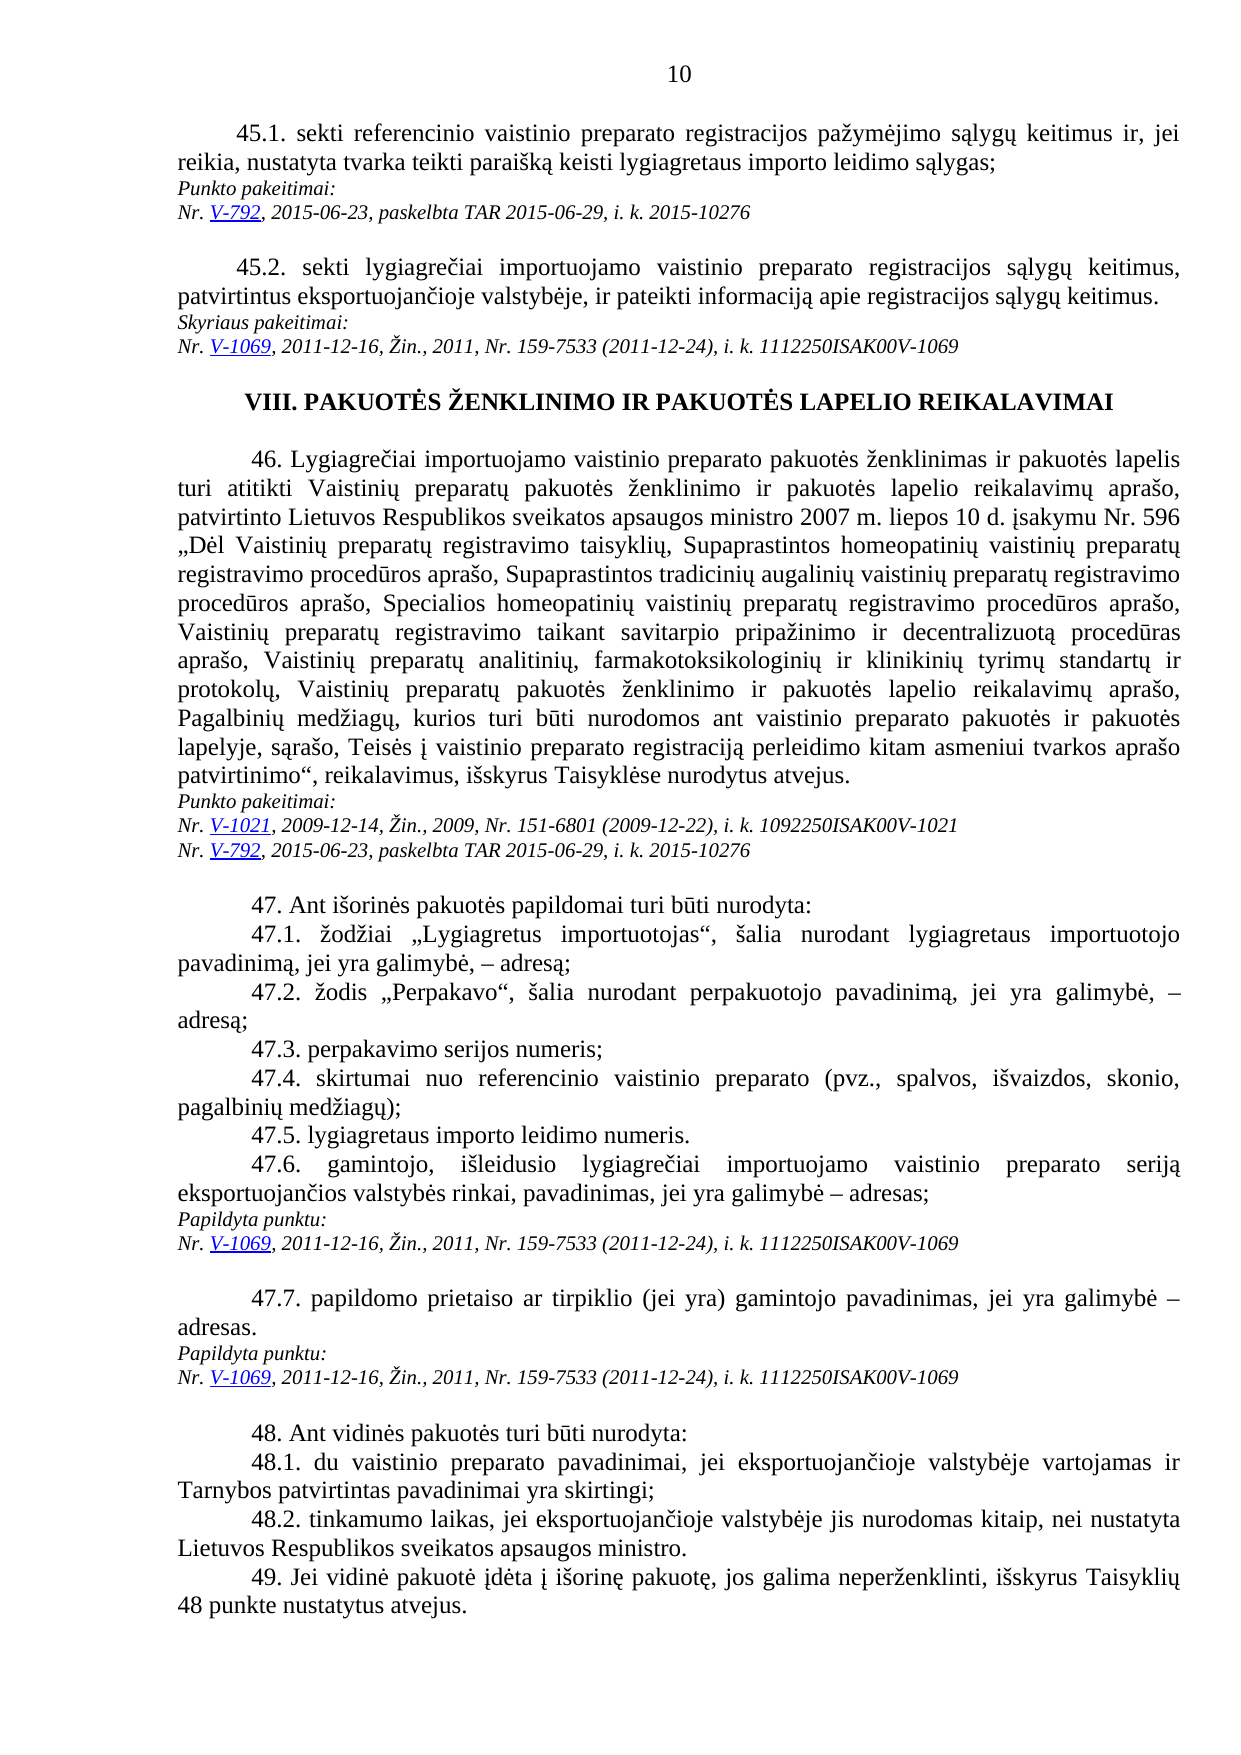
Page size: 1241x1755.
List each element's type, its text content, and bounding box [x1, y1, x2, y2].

text Nr. V-792, 2015-06-23, paskelbta TAR 2015-06-29, i. k. 2015-10276 [177, 200, 1181, 224]
text Punkto pakeitimai: [177, 789, 1181, 813]
text 45.1. sekti referencinio vaistinio preparato registracijos pažymėjimo sąlygų keitimus ir, jei reikia, nustatyta tvarka teikti paraišką keisti lygiagretaus importo leidimo sąlygas; [177, 118, 1181, 176]
text 47.6. gamintojo, išleidusio lygiagrečiai importuojamo vaistinio preparato seriją eksportuojančios valstybės rinkai, pavadinimas, jei yra galimybė – adresas; [177, 1149, 1181, 1207]
text 48. Ant vidinės pakuotės turi būti nurodyta: [177, 1418, 1181, 1447]
text 47.5. lygiagretaus importo leidimo numeris. [177, 1120, 1181, 1149]
text 45.2. sekti lygiagrečiai importuojamo vaistinio preparato registracijos sąlygų keitimus, patvirtintus eksportuojančioje valstybėje, ir pateikti informaciją apie registracijos sąlygų keitimus. [177, 252, 1181, 310]
text Nr. V-1069, 2011-12-16, Žin., 2011, Nr. 159-7533 (2011-12-24), i. k. 1112250ISAK00V-1069 [177, 1365, 1181, 1389]
text Papildyta punktu: [177, 1341, 1181, 1365]
text Nr. V-792, 2015-06-23, paskelbta TAR 2015-06-29, i. k. 2015-10276 [177, 837, 1181, 862]
text VIII. PAKUOTĖS ŽENKLINIMO IR PAKUOTĖS LAPELIO REIKALAVIMAI [177, 387, 1181, 416]
text 47.1. žodžiai „Lygiagretus importuotojas“, šalia nurodant lygiagretaus importuotojo pavadinimą, jei yra galimybė, – adresą; [177, 919, 1181, 977]
text 47.2. žodis „Perpakavo“, šalia nurodant perpakuotojo pavadinimą, jei yra galimybė, – adresą; [177, 977, 1181, 1034]
text 47.3. perpakavimo serijos numeris; [177, 1034, 1181, 1063]
text Papildyta punktu: [177, 1207, 1181, 1231]
text Punkto pakeitimai: [177, 176, 1181, 200]
text 47. Ant išorinės pakuotės papildomai turi būti nurodyta: [177, 890, 1181, 919]
text 48.2. tinkamumo laikas, jei eksportuojančioje valstybėje jis nurodomas kitaip, nei nustatyta Lietuvos Respublikos sveikatos apsaugos ministro. [177, 1504, 1181, 1562]
text Skyriaus pakeitimai: [177, 310, 1181, 334]
text 48.1. du vaistinio preparato pavadinimai, jei eksportuojančioje valstybėje vartojamas ir Tarnybos patvirtintas pavadinimai yra skirtingi; [177, 1447, 1181, 1504]
text Nr. V-1021, 2009-12-14, Žin., 2009, Nr. 151-6801 (2009-12-22), i. k. 1092250ISAK00V-1021 [177, 813, 1181, 837]
text Nr. V-1069, 2011-12-16, Žin., 2011, Nr. 159-7533 (2011-12-24), i. k. 1112250ISAK00V-1069 [177, 1231, 1181, 1255]
text 49. Jei vidinė pakuotė įdėta į išorinę pakuotę, jos galima neperženklinti, išskyrus Taisyklių 48 punkte nustatytus atvejus. [177, 1562, 1181, 1619]
text Nr. V-1069, 2011-12-16, Žin., 2011, Nr. 159-7533 (2011-12-24), i. k. 1112250ISAK00V-1069 [177, 334, 1181, 358]
text 46. Lygiagrečiai importuojamo vaistinio preparato pakuotės ženklinimas ir pakuotės lapelis turi atitikti Vaistinių preparatų pakuotės ženklinimo ir pakuotės lapelio reikalavimų aprašo, patvirtinto Lietuvos Respublikos sveikatos apsaugos ministro 2007 m. liepos 10 d. įsakymu Nr. 596 „Dėl Vaistinių preparatų registravimo taisyklių, Supaprastintos homeopatinių vaistinių preparatų registravimo procedūros aprašo, Supaprastintos tradicinių augalinių vaistinių preparatų registravimo procedūros aprašo, Specialios homeopatinių vaistinių preparatų registravimo procedūros aprašo, Vaistinių preparatų registravimo taikant savitarpio pripažinimo ir decentralizuotą procedūras aprašo, Vaistinių preparatų analitinių, farmakotoksikologinių ir klinikinių tyrimų standartų ir protokolų, Vaistinių preparatų pakuotės ženklinimo ir pakuotės lapelio reikalavimų aprašo, Pagalbinių medžiagų, kurios turi būti nurodomos ant vaistinio preparato pakuotės ir pakuotės lapelyje, sąrašo, Teisės į vaistinio preparato registraciją perleidimo kitam asmeniui tvarkos aprašo patvirtinimo“, reikalavimus, išskyrus Taisyklėse nurodytus atvejus. [177, 444, 1181, 789]
text 47.4. skirtumai nuo referencinio vaistinio preparato (pvz., spalvos, išvaizdos, skonio, pagalbinių medžiagų); [177, 1063, 1181, 1120]
text 47.7. papildomo prietaiso ar tirpiklio (jei yra) gamintojo pavadinimas, jei yra galimybė – adresas. [177, 1283, 1181, 1341]
